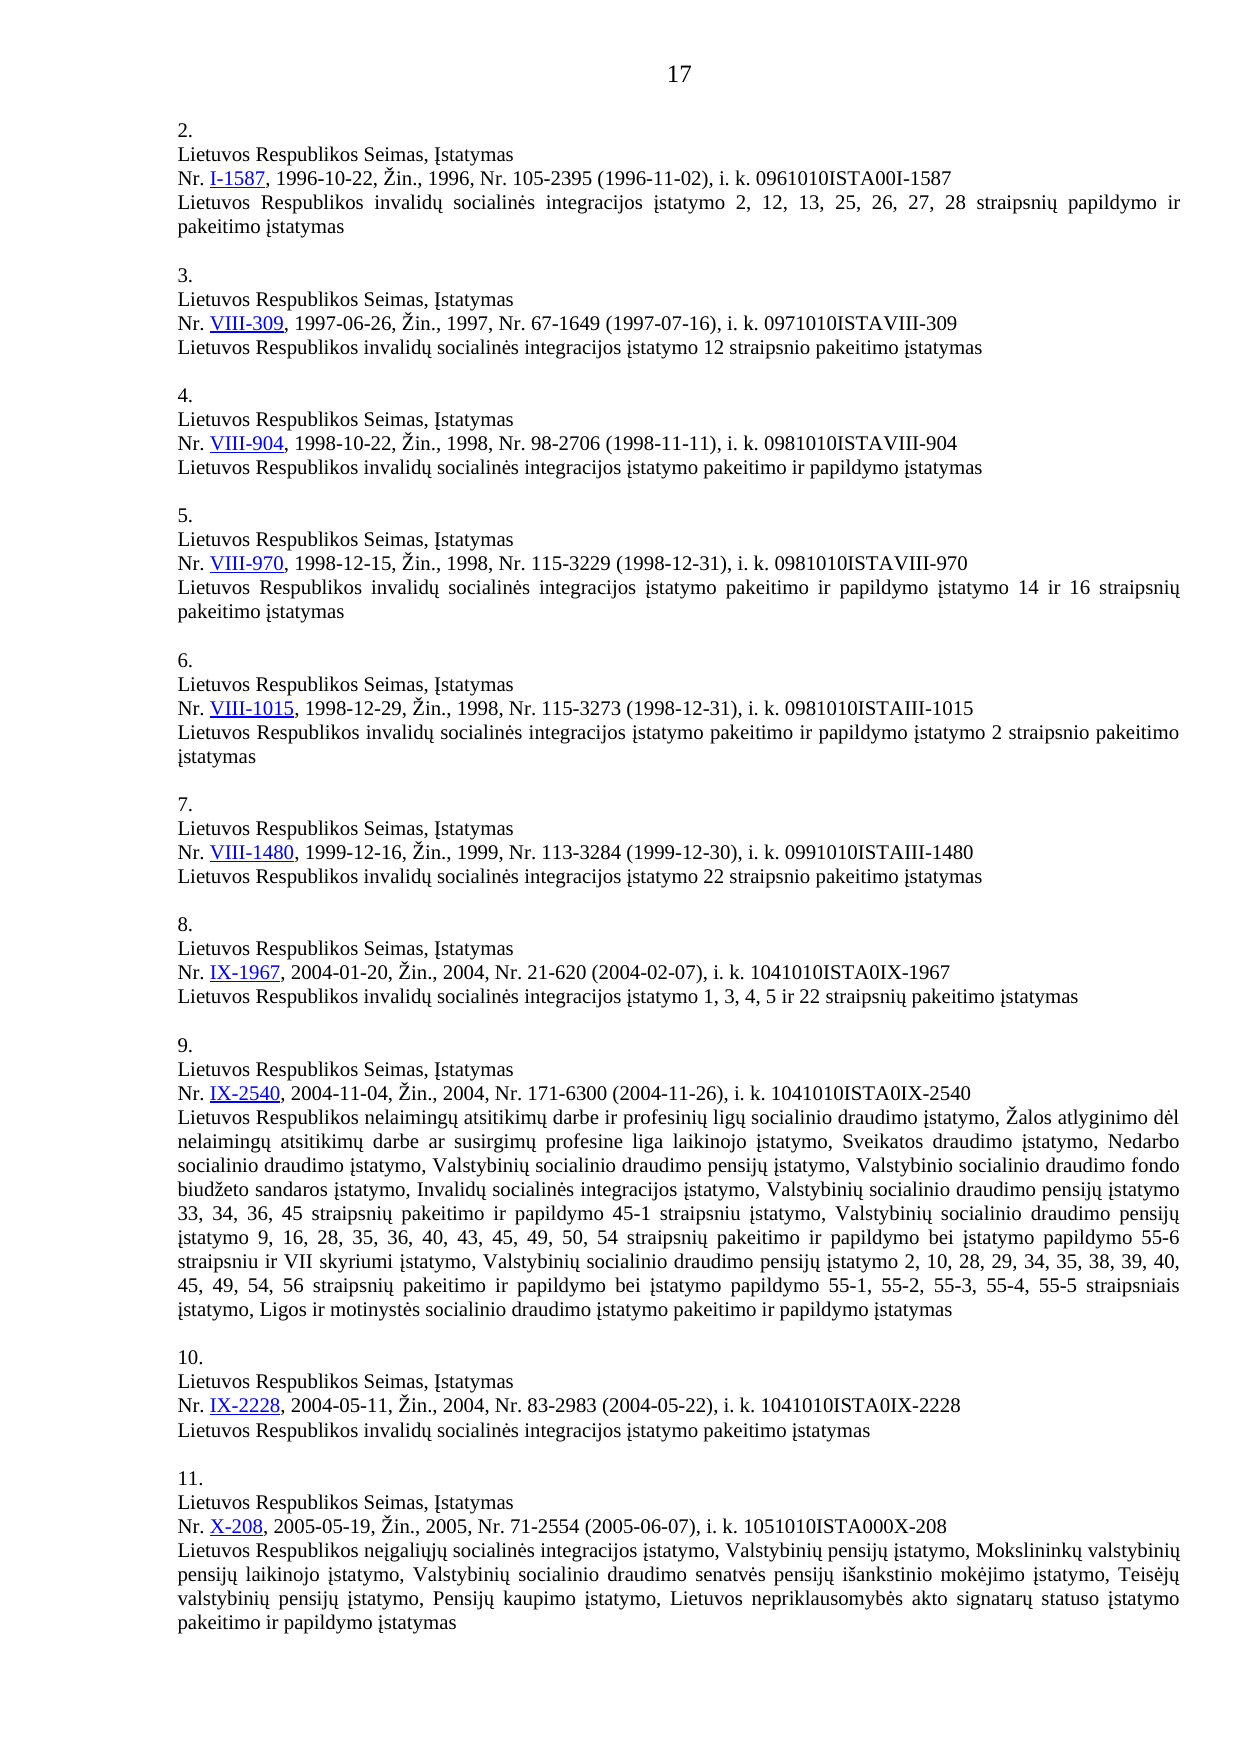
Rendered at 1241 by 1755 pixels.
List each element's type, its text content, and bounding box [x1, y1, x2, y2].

text Lietuvos Respublikos invalidų socialinės integracijos įstatymo pakeitimo įstatymas [177, 1417, 1181, 1442]
text Lietuvos Respublikos Seimas, Įstatymas [177, 672, 1181, 696]
text Nr. VIII-1015, 1998-12-29, Žin., 1998, Nr. 115-3273 (1998-12-31), i. k. 0981010ISTAIII-1015 [177, 696, 1181, 720]
text 5. [177, 503, 1181, 527]
text Lietuvos Respublikos invalidų socialinės integracijos įstatymo 1, 3, 4, 5 ir 22 straipsnių pakeitimo įstatymas [177, 984, 1181, 1008]
text 2. [177, 118, 1181, 142]
text Nr. VIII-1480, 1999-12-16, Žin., 1999, Nr. 113-3284 (1999-12-30), i. k. 0991010ISTAIII-1480 [177, 840, 1181, 864]
text Lietuvos Respublikos Seimas, Įstatymas [177, 527, 1181, 551]
text Nr. X-208, 2005-05-19, Žin., 2005, Nr. 71-2554 (2005-06-07), i. k. 1051010ISTA000X-208 [177, 1514, 1181, 1538]
text 11. [177, 1466, 1181, 1490]
text Lietuvos Respublikos invalidų socialinės integracijos įstatymo pakeitimo ir papildymo įstatymo 14 ir 16 straipsnių pakeitimo įstatymas [177, 575, 1181, 623]
text Lietuvos Respublikos invalidų socialinės integracijos įstatymo pakeitimo ir papildymo įstatymas [177, 455, 1181, 479]
text 3. [177, 262, 1181, 287]
text 9. [177, 1032, 1181, 1057]
text Lietuvos Respublikos Seimas, Įstatymas [177, 816, 1181, 840]
text Nr. IX-2228, 2004-05-11, Žin., 2004, Nr. 83-2983 (2004-05-22), i. k. 1041010ISTA0IX-2228 [177, 1393, 1181, 1417]
text Lietuvos Respublikos nelaimingų atsitikimų darbe ir profesinių ligų socialinio draudimo įstatymo, Žalos atlyginimo dėl nelaimingų atsitikimų darbe ar susirgimų profesine liga laikinojo įstatymo, Sveikatos draudimo įstatymo, Nedarbo socialinio draudimo įstatymo, Valstybinių socialinio draudimo pensijų įstatymo, Valstybinio socialinio draudimo fondo biudžeto sandaros įstatymo, Invalidų socialinės integracijos įstatymo, Valstybinių socialinio draudimo pensijų įstatymo 33, 34, 36, 45 straipsnių pakeitimo ir papildymo 45-1 straipsniu įstatymo, Valstybinių socialinio draudimo pensijų įstatymo 9, 16, 28, 35, 36, 40, 43, 45, 49, 50, 54 straipsnių pakeitimo ir papildymo bei įstatymo papildymo 55-6 straipsniu ir VII skyriumi įstatymo, Valstybinių socialinio draudimo pensijų įstatymo 2, 10, 28, 29, 34, 35, 38, 39, 40, 45, 49, 54, 56 straipsnių pakeitimo ir papildymo bei įstatymo papildymo 55-1, 55-2, 55-3, 55-4, 55-5 straipsniais įstatymo, Ligos ir motinystės socialinio draudimo įstatymo pakeitimo ir papildymo įstatymas [177, 1105, 1181, 1321]
text 4. [177, 383, 1181, 407]
text 10. [177, 1345, 1181, 1369]
text Lietuvos Respublikos Seimas, Įstatymas [177, 1369, 1181, 1393]
text Nr. I-1587, 1996-10-22, Žin., 1996, Nr. 105-2395 (1996-11-02), i. k. 0961010ISTA00I-1587 [177, 166, 1181, 190]
text Nr. VIII-904, 1998-10-22, Žin., 1998, Nr. 98-2706 (1998-11-11), i. k. 0981010ISTAVIII-904 [177, 431, 1181, 455]
text Lietuvos Respublikos neįgaliųjų socialinės integracijos įstatymo, Valstybinių pensijų įstatymo, Mokslininkų valstybinių pensijų laikinojo įstatymo, Valstybinių socialinio draudimo senatvės pensijų išankstinio mokėjimo įstatymo, Teisėjų valstybinių pensijų įstatymo, Pensijų kaupimo įstatymo, Lietuvos nepriklausomybės akto signatarų statuso įstatymo pakeitimo ir papildymo įstatymas [177, 1538, 1181, 1634]
text Lietuvos Respublikos Seimas, Įstatymas [177, 1490, 1181, 1514]
text Nr. IX-2540, 2004-11-04, Žin., 2004, Nr. 171-6300 (2004-11-26), i. k. 1041010ISTA0IX-2540 [177, 1081, 1181, 1105]
text Lietuvos Respublikos Seimas, Įstatymas [177, 1057, 1181, 1081]
text Nr. VIII-309, 1997-06-26, Žin., 1997, Nr. 67-1649 (1997-07-16), i. k. 0971010ISTAVIII-309 [177, 311, 1181, 335]
text Lietuvos Respublikos invalidų socialinės integracijos įstatymo 22 straipsnio pakeitimo įstatymas [177, 864, 1181, 888]
text 6. [177, 647, 1181, 672]
text Lietuvos Respublikos invalidų socialinės integracijos įstatymo 2, 12, 13, 25, 26, 27, 28 straipsnių papildymo ir pakeitimo įstatymas [177, 190, 1181, 238]
text Lietuvos Respublikos Seimas, Įstatymas [177, 287, 1181, 311]
text Lietuvos Respublikos Seimas, Įstatymas [177, 936, 1181, 960]
text Lietuvos Respublikos Seimas, Įstatymas [177, 407, 1181, 431]
text 7. [177, 792, 1181, 816]
text Nr. IX-1967, 2004-01-20, Žin., 2004, Nr. 21-620 (2004-02-07), i. k. 1041010ISTA0IX-1967 [177, 960, 1181, 984]
text 8. [177, 912, 1181, 936]
text Lietuvos Respublikos invalidų socialinės integracijos įstatymo 12 straipsnio pakeitimo įstatymas [177, 335, 1181, 359]
text Lietuvos Respublikos Seimas, Įstatymas [177, 142, 1181, 166]
text Lietuvos Respublikos invalidų socialinės integracijos įstatymo pakeitimo ir papildymo įstatymo 2 straipsnio pakeitimo įstatymas [177, 720, 1181, 768]
text Nr. VIII-970, 1998-12-15, Žin., 1998, Nr. 115-3229 (1998-12-31), i. k. 0981010ISTAVIII-970 [177, 551, 1181, 575]
